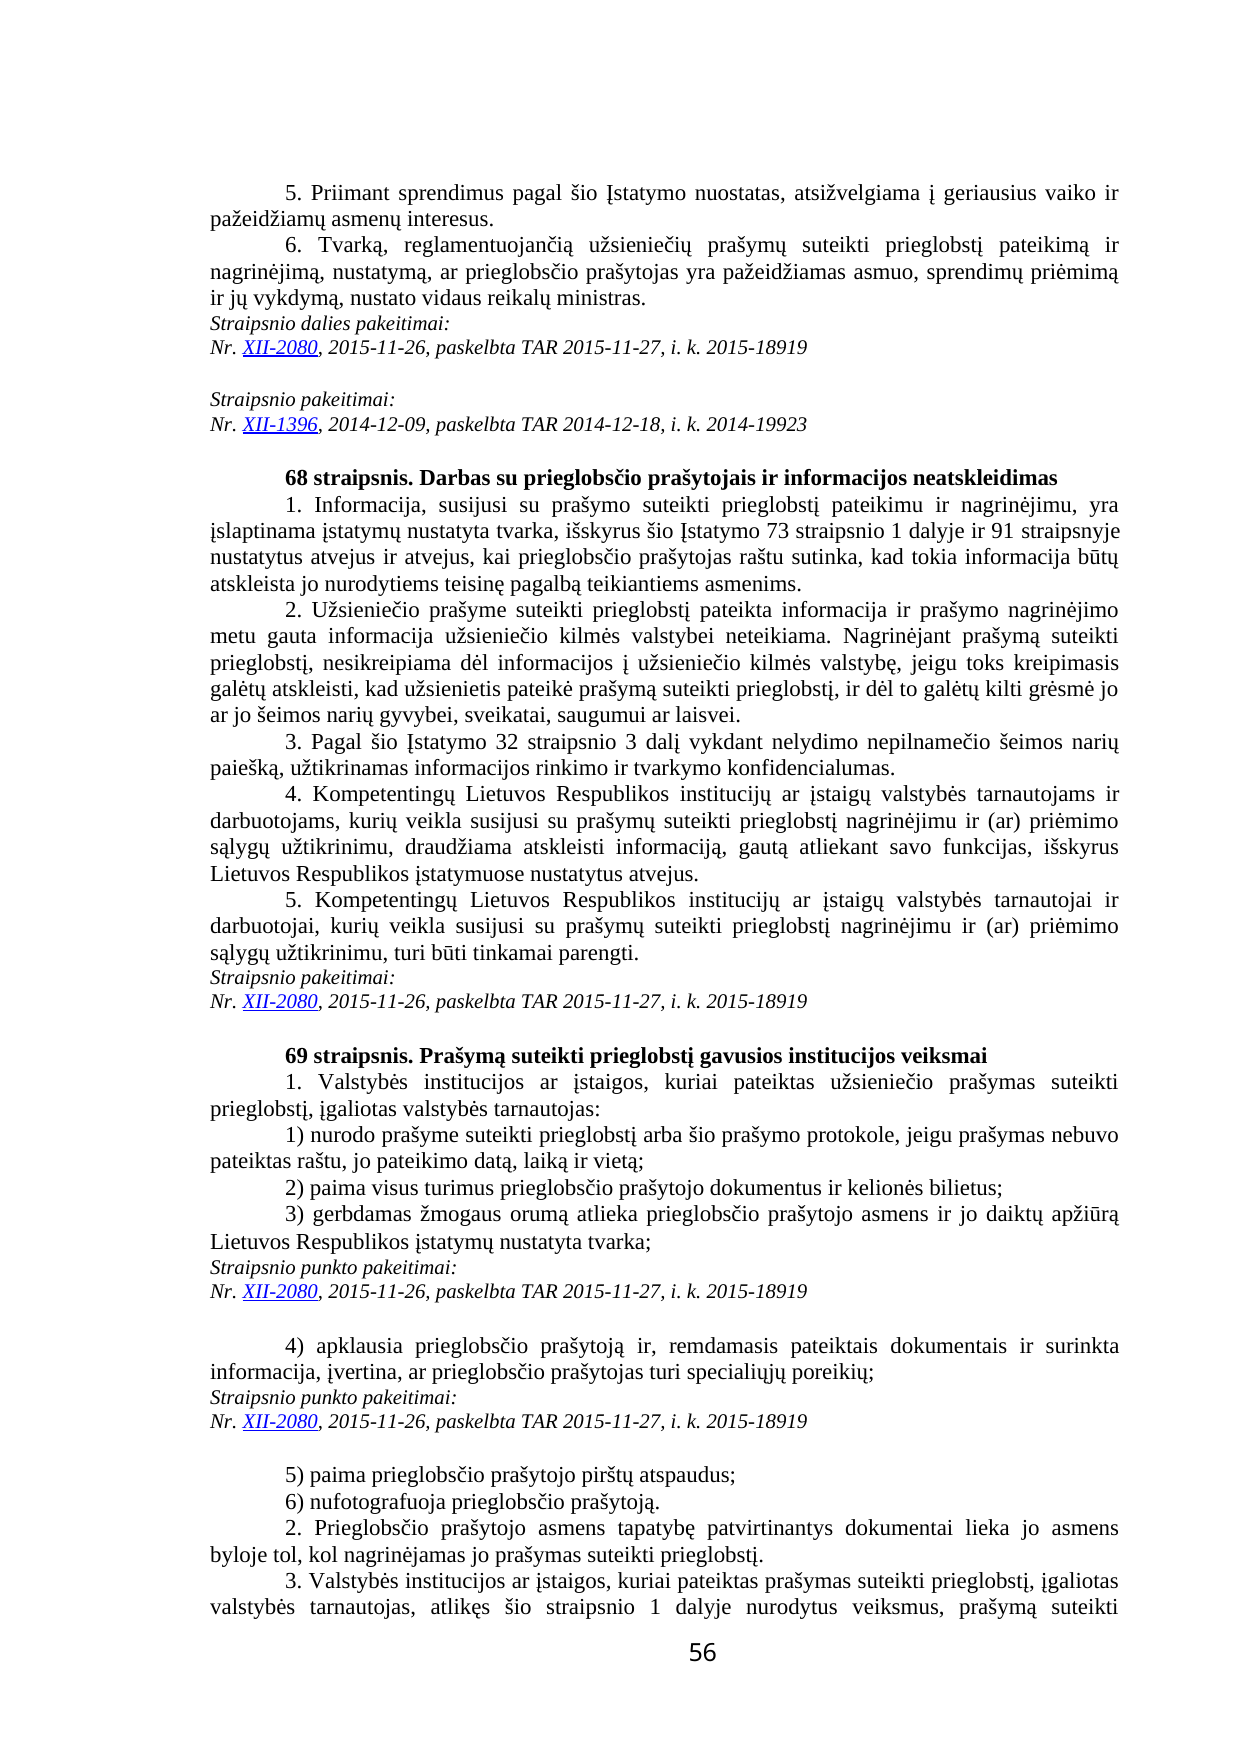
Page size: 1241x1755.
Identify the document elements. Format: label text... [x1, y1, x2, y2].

text 68 straipsnis. Darbas su prieglobsčio prašytojais ir informacijos neatskleidimas [210, 464, 1120, 491]
text 4) apklausia prieglobsčio prašytoją ir, remdamasis pateiktais dokumentais ir surinkta informacija, įvertina, ar prieglobsčio prašytojas turi specialiųjų poreikių; [210, 1332, 1120, 1385]
text Straipsnio dalies pakeitimai: [210, 311, 1120, 334]
text 5. Priimant sprendimus pagal šio Įstatymo nuostatas, atsižvelgiama į geriausius vaiko ir pažeidžiamų asmenų interesus. [210, 179, 1120, 231]
text 3. Valstybės institucijos ar įstaigos, kuriai pateiktas prašymas suteikti prieglobstį, įgaliotas valstybės tarnautojas, atlikęs šio straipsnio 1 dalyje nurodytus veiksmus, prašymą suteikti [210, 1567, 1120, 1620]
text Nr. XII-1396, 2014-12-09, paskelbta TAR 2014-12-18, i. k. 2014-19923 [210, 411, 1120, 436]
text Nr. XII-2080, 2015-11-26, paskelbta TAR 2015-11-27, i. k. 2015-18919 [210, 1409, 1120, 1433]
text 6. Tvarką, reglamentuojančią užsieniečių prašymų suteikti prieglobstį pateikimą ir nagrinėjimą, nustatymą, ar prieglobsčio prašytojas yra pažeidžiamas asmuo, sprendimų priėmimą ir jų vykdymą, nustato vidaus reikalų ministras. [210, 231, 1120, 311]
text Nr. XII-2080, 2015-11-26, paskelbta TAR 2015-11-27, i. k. 2015-18919 [210, 334, 1120, 359]
text 3) gerbdamas žmogaus orumą atlieka prieglobsčio prašytojo asmens ir jo daiktų apžiūrą Lietuvos Respublikos įstatymų nustatyta tvarka; [210, 1200, 1120, 1255]
text 6) nufotografuoja prieglobsčio prašytoją. [210, 1488, 1120, 1514]
text 3. Pagal šio Įstatymo 32 straipsnio 3 dalį vykdant nelydimo nepilnamečio šeimos narių paiešką, užtikrinamas informacijos rinkimo ir tvarkymo konfidencialumas. [210, 728, 1120, 781]
text 2. Užsieniečio prašyme suteikti prieglobstį pateikta informacija ir prašymo nagrinėjimo metu gauta informacija užsieniečio kilmės valstybei neteikiama. Nagrinėjant prašymą suteikti prieglobstį, nesikreipiama dėl informacijos į užsieniečio kilmės valstybę, jeigu toks kreipimasis galėtų atskleisti, kad užsienietis pateikė prašymą suteikti prieglobstį, ir dėl to galėtų kilti grėsmė jo ar jo šeimos narių gyvybei, sveikatai, saugumui ar laisvei. [210, 596, 1120, 728]
text Straipsnio punkto pakeitimai: [210, 1385, 1120, 1409]
text 1. Valstybės institucijos ar įstaigos, kuriai pateiktas užsieniečio prašymas suteikti prieglobstį, įgaliotas valstybės tarnautojas: [210, 1068, 1120, 1121]
subtitle 69 straipsnis. Prašymą suteikti prieglobstį gavusios institucijos veiksmai [210, 1042, 1120, 1068]
text Straipsnio pakeitimai: [210, 387, 1120, 411]
text 2) paima visus turimus prieglobsčio prašytojo dokumentus ir kelionės bilietus; [210, 1174, 1120, 1200]
text 2. Prieglobsčio prašytojo asmens tapatybę patvirtinantys dokumentai lieka jo asmens byloje tol, kol nagrinėjamas jo prašymas suteikti prieglobstį. [210, 1514, 1120, 1567]
text Straipsnio punkto pakeitimai: [210, 1255, 1120, 1279]
text 1) nurodo prašyme suteikti prieglobstį arba šio prašymo protokole, jeigu prašymas nebuvo pateiktas raštu, jo pateikimo datą, laiką ir vietą; [210, 1121, 1120, 1174]
text 5. Kompetentingų Lietuvos Respublikos institucijų ar įstaigų valstybės tarnautojai ir darbuotojai, kurių veikla susijusi su prašymų suteikti prieglobstį nagrinėjimu ir (ar) priėmimo sąlygų užtikrinimu, turi būti tinkamai parengti. [210, 886, 1120, 965]
text Nr. XII-2080, 2015-11-26, paskelbta TAR 2015-11-27, i. k. 2015-18919 [210, 989, 1120, 1013]
text 5) paima prieglobsčio prašytojo pirštų atspaudus; [210, 1462, 1120, 1488]
text Nr. XII-2080, 2015-11-26, paskelbta TAR 2015-11-27, i. k. 2015-18919 [210, 1279, 1120, 1303]
text Straipsnio pakeitimai: [210, 965, 1120, 989]
text 1. Informacija, susijusi su prašymo suteikti prieglobstį pateikimu ir nagrinėjimu, yra įslaptinama įstatymų nustatyta tvarka, išskyrus šio Įstatymo 73 straipsnio 1 dalyje ir 91 straipsnyje nustatytus atvejus ir atvejus, kai prieglobsčio prašytojas raštu sutinka, kad tokia informacija būtų atskleista jo nurodytiems teisinę pagalbą teikiantiems asmenims. [210, 491, 1120, 596]
text 4. Kompetentingų Lietuvos Respublikos institucijų ar įstaigų valstybės tarnautojams ir darbuotojams, kurių veikla susijusi su prašymų suteikti prieglobstį nagrinėjimu ir (ar) priėmimo sąlygų užtikrinimu, draudžiama atskleisti informaciją, gautą atliekant savo funkcijas, išskyrus Lietuvos Respublikos įstatymuose nustatytus atvejus. [210, 781, 1120, 886]
